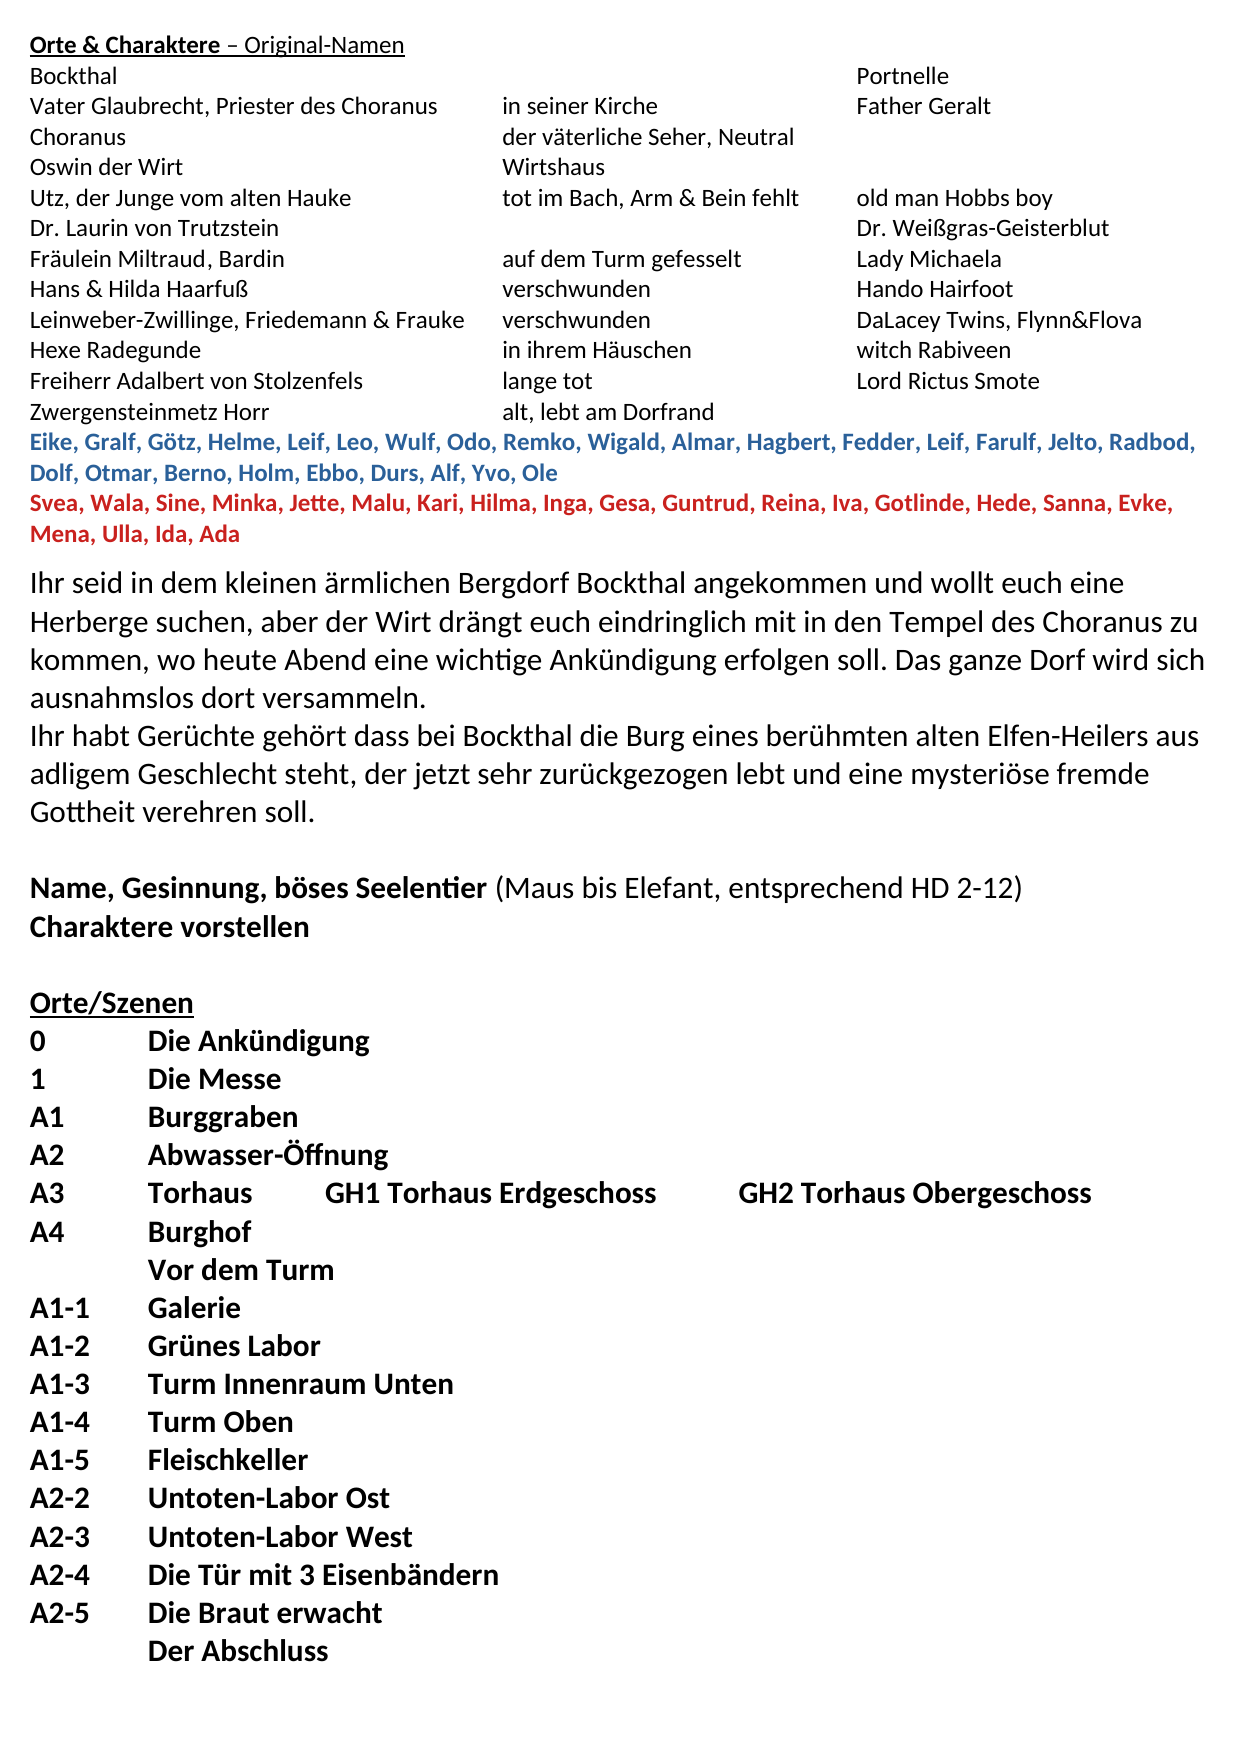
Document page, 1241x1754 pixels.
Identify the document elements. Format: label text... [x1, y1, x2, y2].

text Freiherr Adalbert von Stolzenfels lange tot Lord Rictus Smote [29, 365, 1211, 396]
text Eike, Gralf, Götz, Helme, Leif, Leo, Wulf, Odo, Remko, Wigald, Almar, Hagbert, Fedder, Leif, Farulf, Jelto, Radbod, Dolf, Otmar, Berno, Holm, Ebbo, Durs, Alf, Yvo, Ole [29, 426, 1211, 487]
text A2-4 Die Tür mit 3 Eisenbändern [29, 1555, 1211, 1593]
text Hans & Hilda Haarfuß verschwunden Hando Hairfoot [29, 274, 1211, 304]
text Orte/Szenen [29, 983, 1211, 1021]
text Choranus der väterliche Seher, Neutral [29, 121, 1211, 152]
text Charaktere vorstellen [29, 907, 1211, 945]
text A2 Abwasser-Öffnung [29, 1136, 1211, 1174]
text Fräulein Miltraud , Bardin auf dem Turm gefesselt Lady Michaela [29, 243, 1211, 274]
text Hexe Radegunde in ihrem Häuschen witch Rabiveen [29, 335, 1211, 365]
text Zwergensteinmetz Horr alt, lebt am Dorfrand [29, 396, 1211, 426]
text A4 Burghof [29, 1212, 1211, 1250]
text Bockthal Portnelle [29, 60, 1211, 91]
text 1 Die Messe [29, 1059, 1211, 1097]
text A1-2 Grünes Labor [29, 1326, 1211, 1364]
text A1-1 Galerie [29, 1288, 1211, 1326]
text Der Abschluss [29, 1631, 1211, 1669]
text A2-3 Untoten-Labor West [29, 1517, 1211, 1555]
text Utz, der Junge vom alten Hauke tot im Bach, Arm & Bein fehlt old man Hobbs boy [29, 182, 1211, 213]
text A1 Burggraben [29, 1097, 1211, 1136]
text A2-5 Die Braut erwacht [29, 1593, 1211, 1631]
text Leinweber-Zwillinge, Friedemann & Frauke verschwunden DaLacey Twins, Flynn&Flova [29, 304, 1211, 335]
text A1-4 Turm Oben [29, 1402, 1211, 1441]
text Orte & Charaktere – Original-Namen [29, 29, 1211, 60]
text Name, Gesinnung, böses Seelentier (Maus bis Elefant, entsprechend HD 2-12) [29, 869, 1211, 907]
text A3 Torhaus GH1 Torhaus Erdgeschoss GH2 Torhaus Obergeschoss [29, 1174, 1211, 1212]
text Ihr seid in dem kleinen ärmlichen Bergdorf Bockthal angekommen und wollt euch eine Herberge suchen, aber der Wirt drängt euch eindringlich mit in den Tempel des Choranus zu kommen, wo heute Abend eine wichtige Ankündigung erfolgen soll. Das ganze Dorf wird sich ausnahmslos dort versammeln. [29, 564, 1211, 716]
text A1-5 Fleischkeller [29, 1441, 1211, 1479]
text Oswin der Wirt Wirtshaus [29, 152, 1211, 182]
text Dr. Laurin von Trutzstein Dr. Weißgras-Geisterblut [29, 213, 1211, 243]
text A1-3 Turm Innenraum Unten [29, 1364, 1211, 1402]
text Vor dem Turm [29, 1250, 1211, 1288]
text Svea, Wala, Sine, Minka, Jette, Malu, Kari, Hilma, Inga, Gesa, Guntrud, Reina, Iva, Gotlinde, Hede, Sanna, Evke, Mena, Ulla, Ida, Ada [29, 487, 1211, 548]
text A2-2 Untoten-Labor Ost [29, 1479, 1211, 1517]
text Ihr habt Gerüchte gehört dass bei Bockthal die Burg eines berühmten alten Elfen-Heilers aus adligem Geschlecht steht, der jetzt sehr zurückgezogen lebt und eine mysteriöse fremde Gottheit verehren soll. [29, 716, 1211, 831]
text Vater Glaubrecht, Priester des Choranus in seiner Kirche Father Geralt [29, 91, 1211, 121]
text 0 Die Ankündigung [29, 1021, 1211, 1059]
